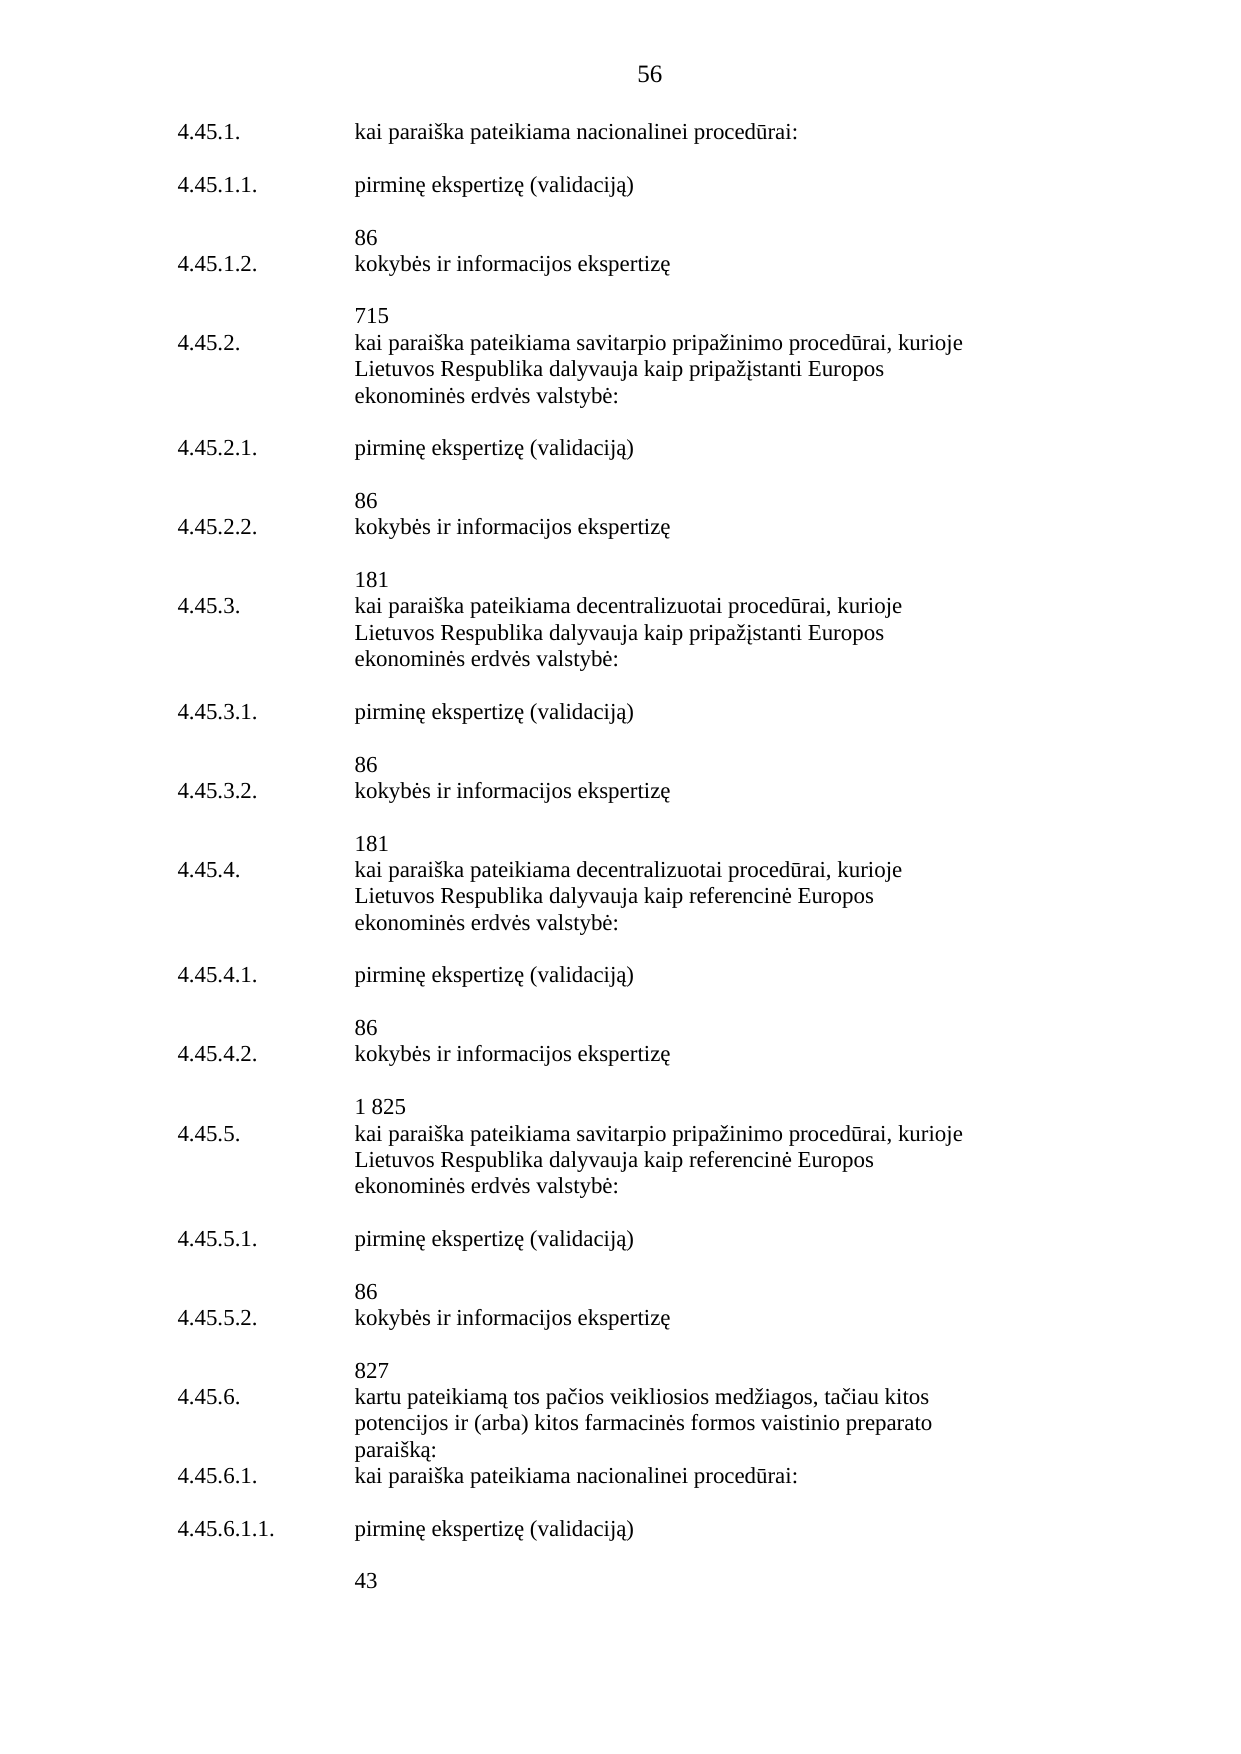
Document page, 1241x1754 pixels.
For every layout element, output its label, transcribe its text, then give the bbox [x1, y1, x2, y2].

text 4.45.3.1. pirminę ekspertizę (validaciją) 86 [177, 698, 974, 777]
text Lietuvos Respublika dalyvauja kaip pripažįstanti Europos [354, 355, 974, 382]
text 4.45.1.1. pirminę ekspertizę (validaciją) 86 [177, 171, 974, 250]
text ekonominės erdvės valstybė: [354, 645, 974, 698]
text 4.45.1.2. kokybės ir informacijos ekspertizę 715 [177, 250, 974, 329]
text 4.45.5.1. pirminę ekspertizę (validaciją) 86 [177, 1225, 974, 1304]
text 4.45.3.2. kokybės ir informacijos ekspertizę 181 [177, 777, 974, 856]
text 4.45.4.2. kokybės ir informacijos ekspertizę 1 825 [177, 1041, 974, 1119]
text 4.45.4.1. pirminę ekspertizę (validaciją) 86 [177, 961, 974, 1041]
text 4.45.6.1.1. pirminę ekspertizę (validaciją) 43 [177, 1515, 974, 1594]
text 4.45.2. kai paraiška pateikiama savitarpio pripažinimo procedūrai, kurioje [177, 329, 974, 355]
text 4.45.2.2. kokybės ir informacijos ekspertizę 181 [177, 513, 974, 592]
text 4.45.6. kartu pateikiamą tos pačios veikliosios medžiagos, tačiau kitos [177, 1383, 974, 1409]
text Lietuvos Respublika dalyvauja kaip pripažįstanti Europos [354, 619, 974, 645]
text Lietuvos Respublika dalyvauja kaip referencinė Europos [354, 1146, 974, 1172]
text 4.45.6.1. kai paraiška pateikiama nacionalinei procedūrai: [177, 1462, 974, 1515]
text ekonominės erdvės valstybė: [354, 909, 974, 961]
text 4.45.4. kai paraiška pateikiama decentralizuotai procedūrai, kurioje [177, 856, 974, 882]
text Lietuvos Respublika dalyvauja kaip referencinė Europos [354, 882, 974, 909]
text 4.45.5.2. kokybės ir informacijos ekspertizę 827 [177, 1304, 974, 1383]
text paraišką: [354, 1436, 974, 1462]
text 4.45.5. kai paraiška pateikiama savitarpio pripažinimo procedūrai, kurioje [177, 1119, 974, 1146]
text ekonominės erdvės valstybė: [354, 1172, 974, 1225]
text 4.45.3. kai paraiška pateikiama decentralizuotai procedūrai, kurioje [177, 592, 974, 619]
text 4.45.1. kai paraiška pateikiama nacionalinei procedūrai: [177, 118, 974, 171]
text ekonominės erdvės valstybė: [354, 382, 974, 434]
text 4.45.2.1. pirminę ekspertizę (validaciją) 86 [177, 434, 974, 513]
text potencijos ir (arba) kitos farmacinės formos vaistinio preparato [354, 1409, 974, 1436]
